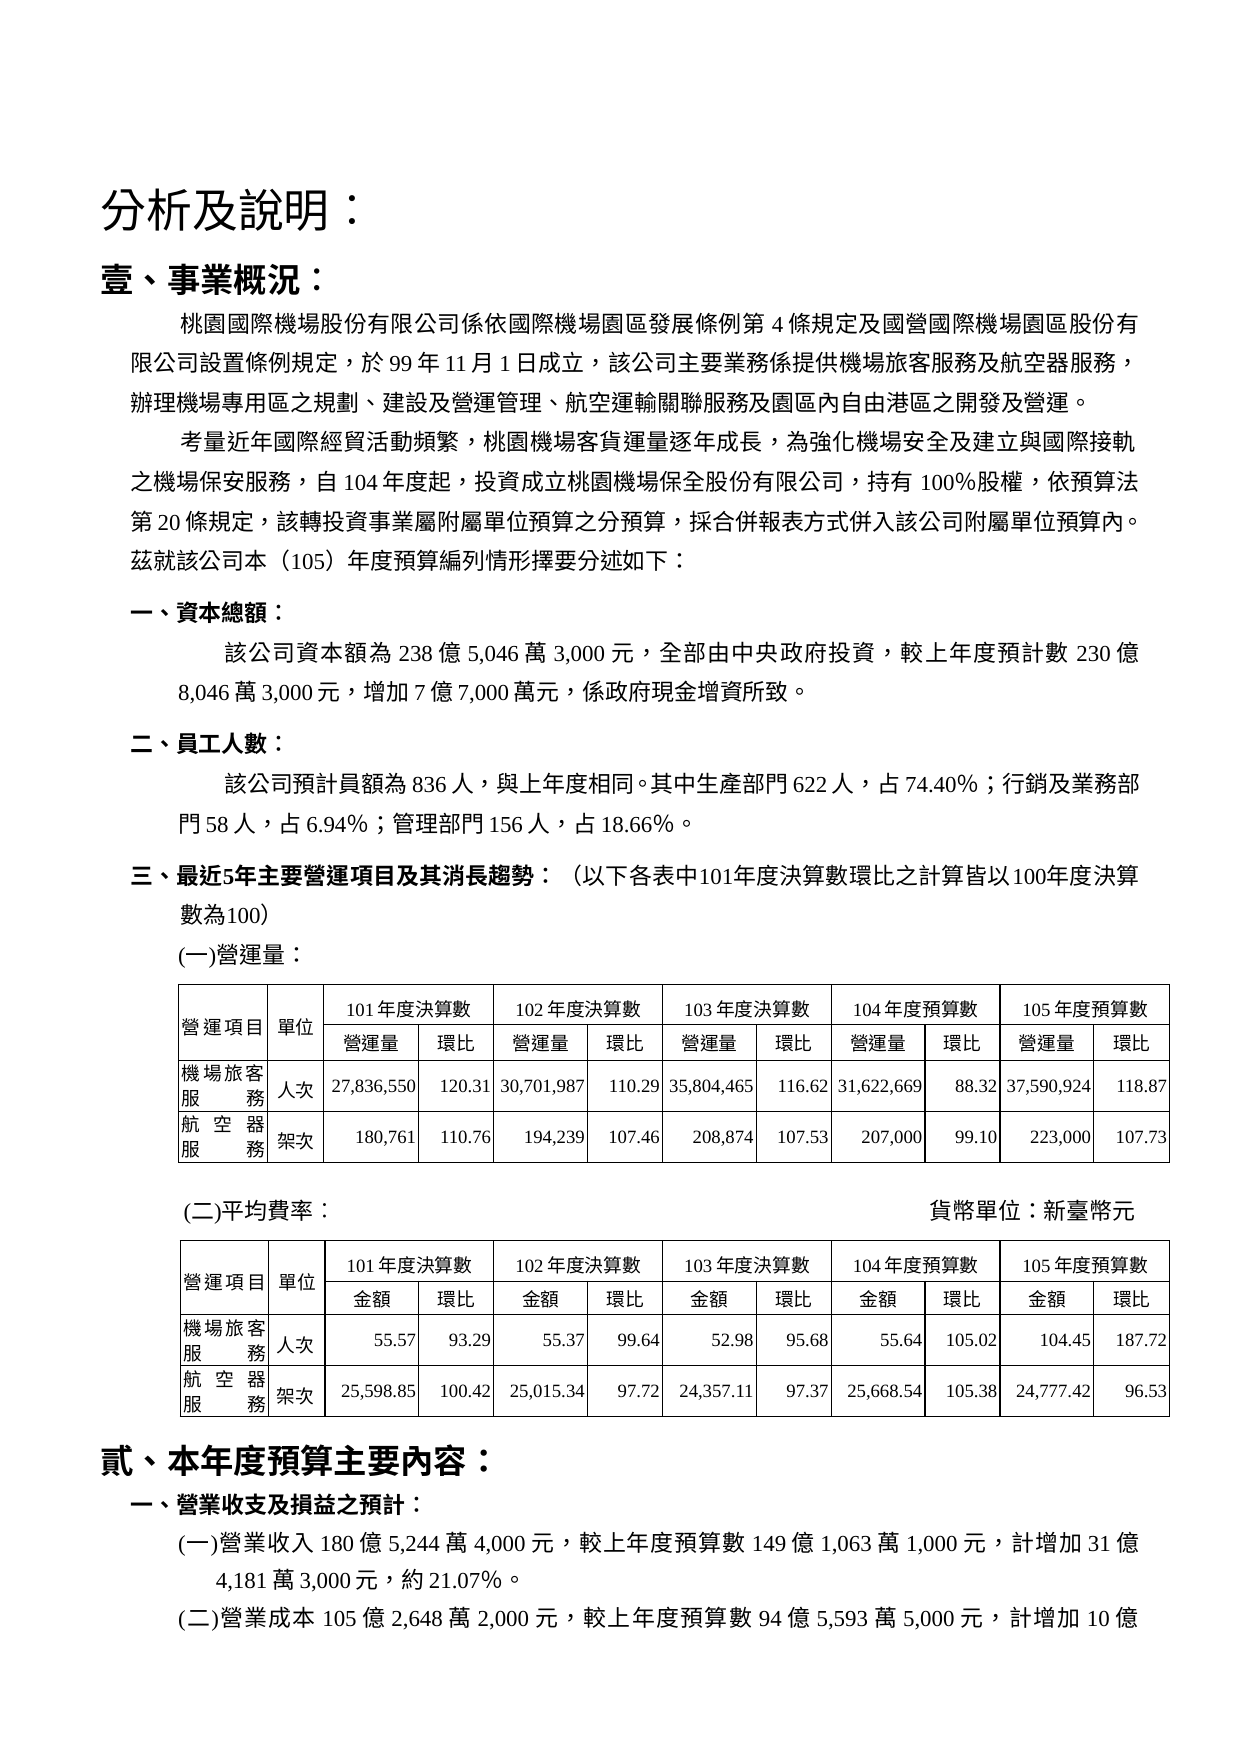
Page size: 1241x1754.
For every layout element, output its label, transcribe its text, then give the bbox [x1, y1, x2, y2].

table_cell 環比 [419, 1025, 493, 1060]
table_cell 營運量 [832, 1025, 924, 1060]
table_cell 120.31 [419, 1061, 493, 1111]
table_header 單位 [268, 985, 323, 1060]
table_cell 金額 [663, 1282, 756, 1314]
table_cell 金額 [1001, 1282, 1093, 1314]
table_cell 99.10 [926, 1112, 999, 1162]
table_cell 55.57 [326, 1315, 418, 1365]
table_cell 31,622,669 [832, 1061, 924, 1111]
table_cell 55.64 [832, 1315, 924, 1365]
table_cell 55.37 [494, 1315, 587, 1365]
table_header 103年度決算數 [663, 985, 831, 1024]
subtitle 二、員工人數︰ [130, 721, 1140, 761]
table_header 103年度決算數 [663, 1241, 831, 1281]
table_cell 97.72 [588, 1366, 662, 1416]
table_cell 金額 [326, 1282, 418, 1314]
table_cell 25,015.34 [494, 1366, 587, 1416]
table_header 營運項目 [179, 985, 267, 1060]
table_cell 25,668.54 [832, 1366, 924, 1416]
table_cell 金額 [494, 1282, 587, 1314]
table_header 104年度預算數 [832, 985, 999, 1024]
table_cell 207,000 [832, 1112, 924, 1162]
table_cell 金額 [832, 1282, 924, 1314]
table_cell 116.62 [757, 1061, 831, 1111]
table_cell 107.53 [757, 1112, 831, 1162]
table_cell 96.53 [1094, 1366, 1169, 1416]
table_header 101年度決算數 [326, 1241, 493, 1281]
table_cell 107.73 [1094, 1112, 1169, 1162]
table_cell 97.37 [757, 1366, 831, 1416]
table_header 104年度預算數 [832, 1241, 999, 1281]
subtitle 三、最近5年主要營運項目及其消長趨勢︰（以下各表中101年度決算數環比之計算皆以100年度決算數為100） [130, 852, 1140, 932]
table_cell 105.38 [926, 1366, 999, 1416]
table_cell 52.98 [663, 1315, 756, 1365]
table_header 102年度決算數 [494, 1241, 662, 1281]
table_cell 環比 [926, 1025, 999, 1060]
table_cell 24,777.42 [1001, 1366, 1093, 1416]
table_header 105年度預算數 [1001, 985, 1169, 1024]
table_cell 機場旅客 服務 [179, 1061, 267, 1111]
table_cell 110.29 [588, 1061, 662, 1111]
subtitle 一、營業收支及損益之預計︰ [130, 1482, 1140, 1521]
table_cell 環比 [1094, 1025, 1169, 1060]
table_cell 環比 [419, 1282, 493, 1314]
table_cell 24,357.11 [663, 1366, 756, 1416]
table_cell 環比 [757, 1282, 831, 1314]
table_cell 環比 [926, 1282, 999, 1314]
text (一)營業收入180億5,244萬4,000元，較上年度預算數149億1,063萬1,000元，計增加31億4,181萬3,000元，約21.07％。 [178, 1521, 1140, 1596]
text (二)營業成本105億2,648萬2,000元，較上年度預算數94億5,593萬5,000元，計增加10億 [178, 1596, 1140, 1634]
table_cell 110.76 [419, 1112, 493, 1162]
text 桃園國際機場股份有限公司係依國際機場園區發展條例第4條規定及國營國際機場園區股份有限公司設置條例規定，於99年11月1日成立，該公司主要業務係提供機場旅客服務及航空器服務，辦理機場專用區之規劃、建設及營運管理、航空運輸關聯服務及園區內自由港區之開發及營運。 [130, 300, 1140, 419]
table_cell 223,000 [1001, 1112, 1093, 1162]
table_header 101年度決算數 [324, 985, 493, 1024]
table_cell 104.45 [1001, 1315, 1093, 1365]
table_header 營運項目 [181, 1241, 268, 1314]
table_cell 人次 [269, 1315, 324, 1365]
table_cell 機場旅客 服務 [181, 1315, 268, 1365]
table_cell 93.29 [419, 1315, 493, 1365]
table_header 102年度決算數 [494, 985, 662, 1024]
table_cell 環比 [757, 1025, 831, 1060]
table_cell 架次 [269, 1366, 324, 1416]
table_cell 27,836,550 [324, 1061, 418, 1111]
table_cell 99.64 [588, 1315, 662, 1365]
table_cell 環比 [588, 1282, 662, 1314]
table_cell 37,590,924 [1001, 1061, 1093, 1111]
table_cell 208,874 [663, 1112, 756, 1162]
table_cell 環比 [1094, 1282, 1169, 1314]
table_cell 營運量 [663, 1025, 756, 1060]
text 考量近年國際經貿活動頻繁，桃園機場客貨運量逐年成長，為強化機場安全及建立與國際接軌之機場保安服務，自104年度起，投資成立桃園機場保全股份有限公司，持有100％股權，依預算法第20條規定，該轉投資事業屬附屬單位預算之分預算，採合併報表方式併入該公司附屬單位預算內。茲就該公司本（105）年度預算編列情形擇要分述如下： [130, 419, 1140, 577]
table_cell 118.87 [1094, 1061, 1169, 1111]
table_cell 環比 [588, 1025, 662, 1060]
table_cell 187.72 [1094, 1315, 1169, 1365]
table_cell 30,701,987 [494, 1061, 587, 1111]
table_cell 194,239 [494, 1112, 587, 1162]
table_header 單位 [269, 1241, 324, 1314]
table_cell 營運量 [494, 1025, 587, 1060]
table_cell 營運量 [1001, 1025, 1093, 1060]
table_cell 35,804,465 [663, 1061, 756, 1111]
table_cell 營運量 [324, 1025, 418, 1060]
table_cell 107.46 [588, 1112, 662, 1162]
text (一)營運量： [178, 932, 1140, 971]
table_cell 25,598.85 [326, 1366, 418, 1416]
text 該公司資本額為238億5,046萬3,000元，全部由中央政府投資，較上年度預計數230億8,046萬3,000元，增加7億7,000萬元，係政府現金增資所致。 [178, 629, 1140, 709]
text (二)平均費率︰ 貨幣單位：新臺幣元 [178, 1188, 1140, 1227]
table_cell 100.42 [419, 1366, 493, 1416]
subtitle 分析及說明︰ [100, 196, 1140, 236]
table_cell 88.32 [926, 1061, 999, 1111]
subtitle 一、資本總額︰ [130, 590, 1140, 629]
table_cell 航空器 服務 [181, 1366, 268, 1416]
table_header 105年度預算數 [1001, 1241, 1169, 1281]
table_cell 180,761 [324, 1112, 418, 1162]
text 該公司預計員額為836人，與上年度相同。其中生產部門622人，占74.40％；行銷及業務部門58人，占6.94％；管理部門156人，占18.66％。 [178, 761, 1140, 840]
table_cell 95.68 [757, 1315, 831, 1365]
table_cell 航空器 服務 [179, 1112, 267, 1162]
subtitle 壹、事業概況︰ [100, 261, 1140, 300]
table_cell 人次 [268, 1061, 323, 1111]
subtitle 貳、本年度預算主要內容： [100, 1442, 1140, 1482]
table_cell 105.02 [926, 1315, 999, 1365]
table_cell 架次 [268, 1112, 323, 1162]
